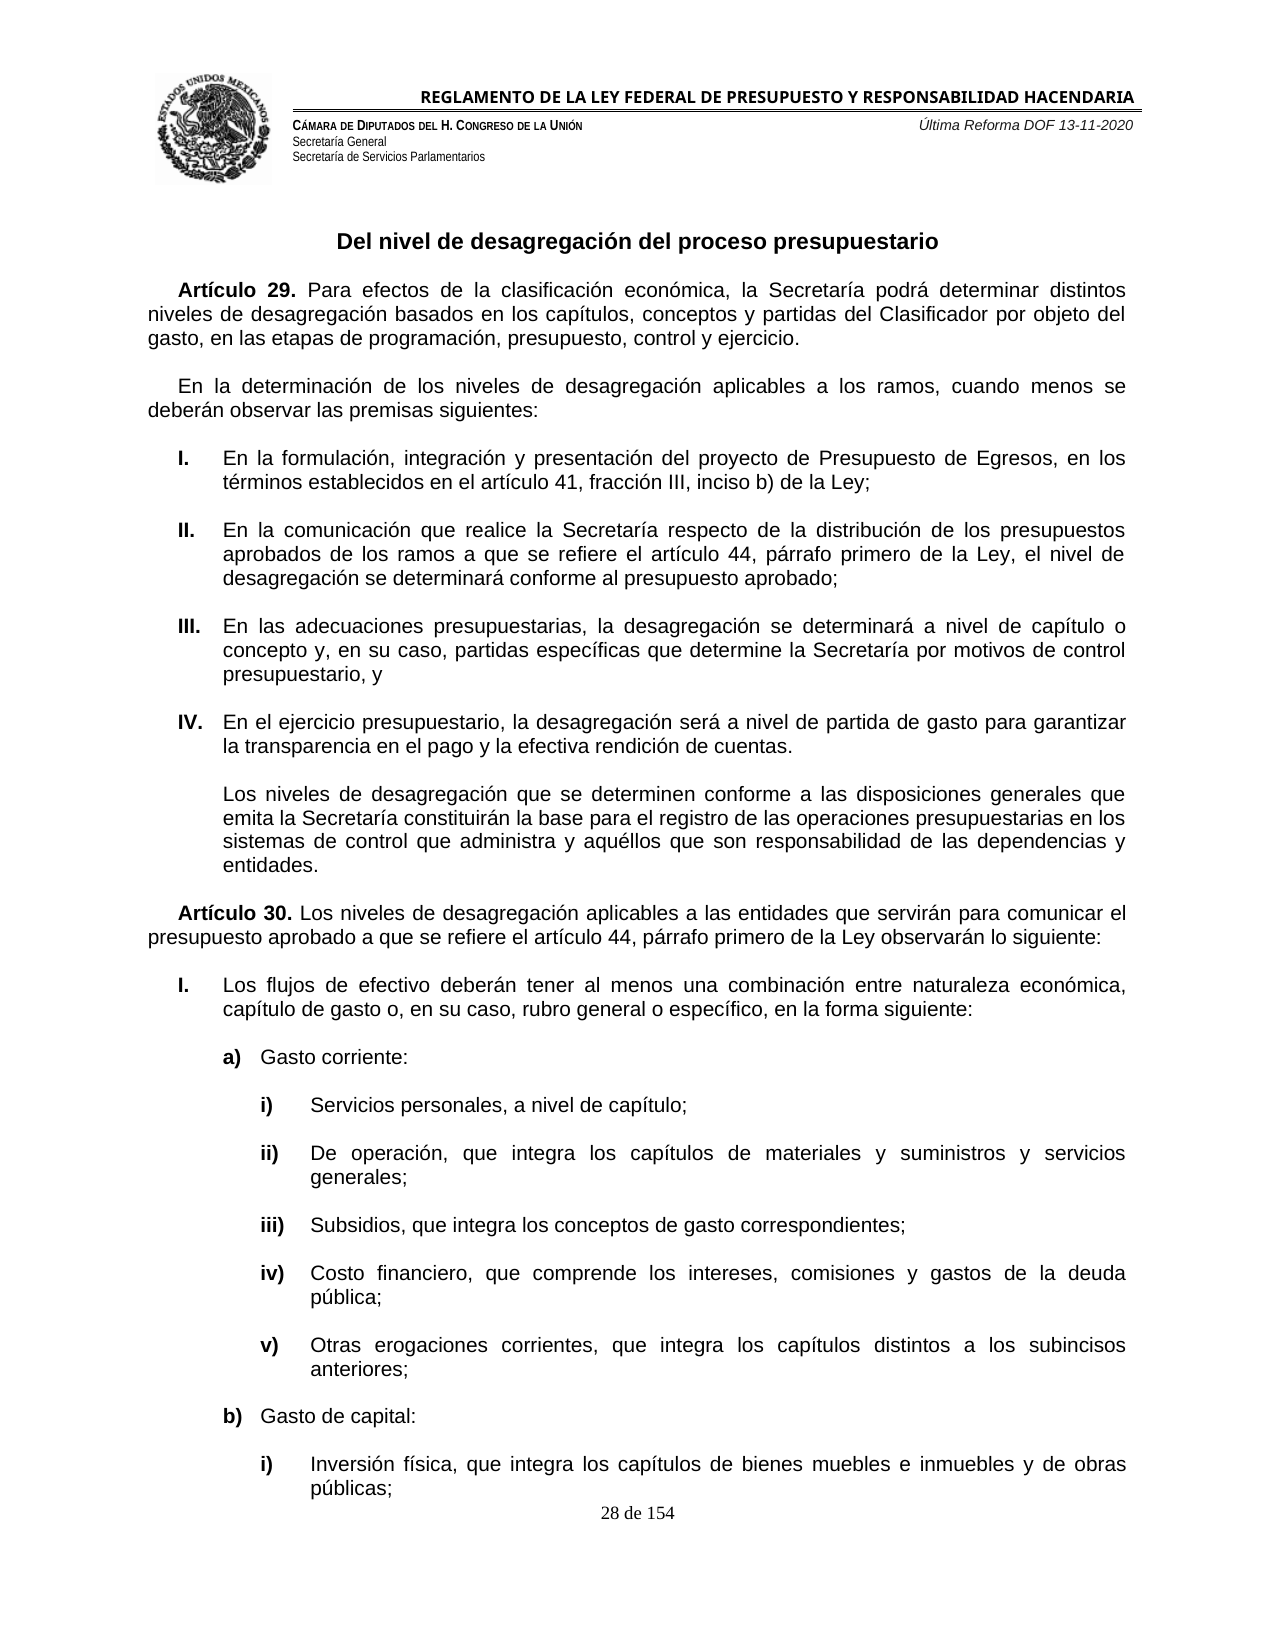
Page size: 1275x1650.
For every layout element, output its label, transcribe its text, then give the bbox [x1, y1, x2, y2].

text IV. En el ejercicio presupuestario, la desagregación será a nivel de partida de gasto para garantizar la transparencia en el pago y la efectiva rendición de cuentas. [178, 709, 1127, 757]
text Del nivel de desagregación del proceso presupuestario [148, 228, 1127, 254]
text b) Gasto de capital: [223, 1404, 1127, 1428]
text Artículo 29. Para efectos de la clasificación económica, la Secretaría podrá determinar distintos niveles de desagregación basados en los capítulos, conceptos y partidas del Clasificador por objeto del gasto, en las etapas de programación, presupuesto, control y ejercicio. [148, 278, 1127, 350]
text Los niveles de desagregación que se determinen conforme a las disposiciones generales que emita la Secretaría constituirán la base para el registro de las operaciones presupuestarias en los sistemas de control que administra y aquéllos que son responsabilidad de las dependencias y entidades. [178, 781, 1127, 877]
text iv) Costo financiero, que comprende los intereses, comisiones y gastos de la deuda pública; [260, 1261, 1127, 1308]
text I. Los flujos de efectivo deberán tener al menos una combinación entre naturaleza económica, capítulo de gasto o, en su caso, rubro general o específico, en la forma siguiente: [178, 973, 1127, 1021]
text Artículo 30. Los niveles de desagregación aplicables a las entidades que servirán para comunicar el presupuesto aprobado a que se refiere el artículo 44, párrafo primero de la Ley observarán lo siguiente: [148, 901, 1127, 949]
text II. En la comunicación que realice la Secretaría respecto de la distribución de los presupuestos aprobados de los ramos a que se refiere el artículo 44, párrafo primero de la Ley, el nivel de desagregación se determinará conforme al presupuesto aprobado; [178, 518, 1127, 590]
text a) Gasto corriente: [223, 1045, 1127, 1069]
text I. En la formulación, integración y presentación del proyecto de Presupuesto de Egresos, en los términos establecidos en el artículo 41, fracción III, inciso b) de la Ley; [178, 446, 1127, 494]
text i) Servicios personales, a nivel de capítulo; [260, 1093, 1127, 1117]
text III. En las adecuaciones presupuestarias, la desagregación se determinará a nivel de capítulo o concepto y, en su caso, partidas específicas que determine la Secretaría por motivos de control presupuestario, y [178, 614, 1127, 686]
text iii) Subsidios, que integra los conceptos de gasto correspondientes; [260, 1213, 1127, 1237]
text En la determinación de los niveles de desagregación aplicables a los ramos, cuando menos se deberán observar las premisas siguientes: [148, 374, 1127, 422]
text v) Otras erogaciones corrientes, que integra los capítulos distintos a los subincisos anteriores; [260, 1332, 1127, 1380]
text ii) De operación, que integra los capítulos de materiales y suministros y servicios generales; [260, 1141, 1127, 1189]
text i) Inversión física, que integra los capítulos de bienes muebles e inmuebles y de obras públicas; [260, 1452, 1127, 1500]
